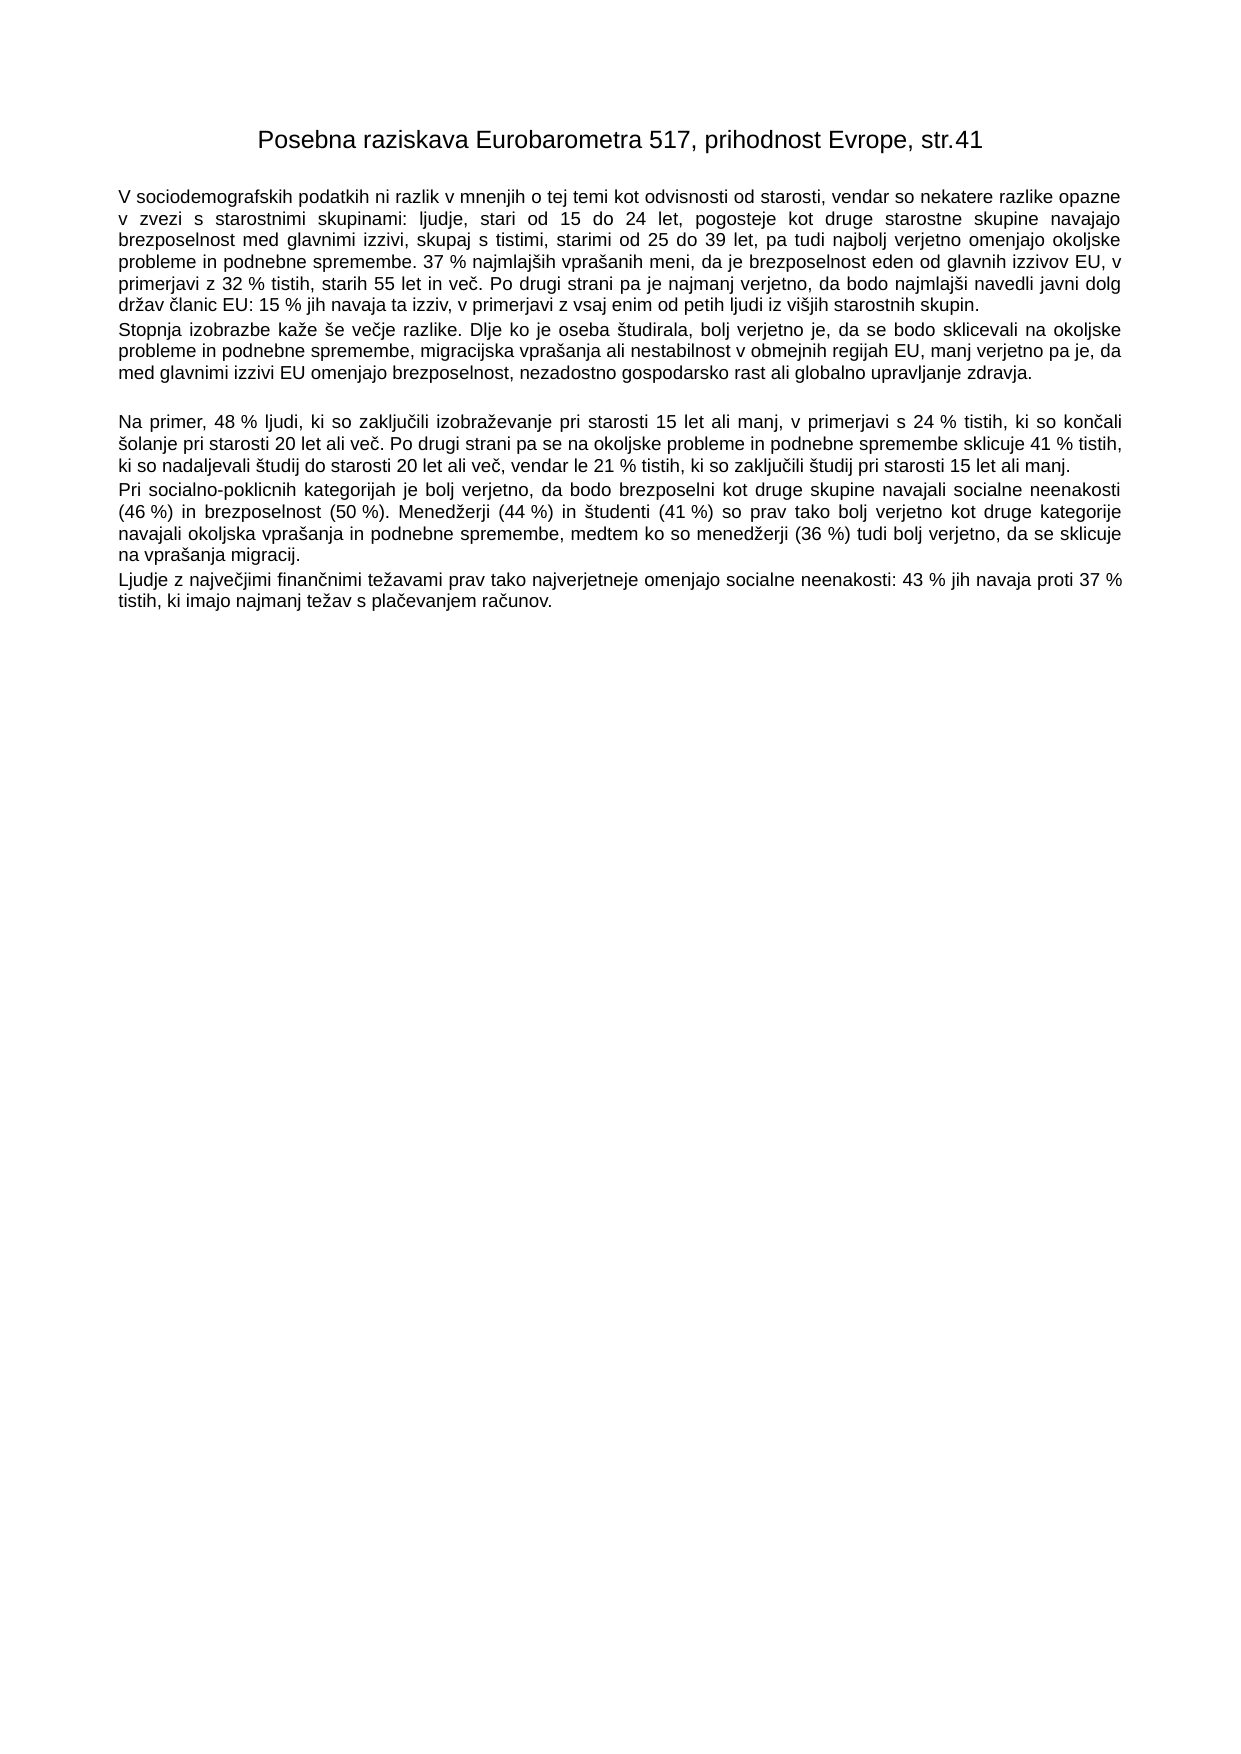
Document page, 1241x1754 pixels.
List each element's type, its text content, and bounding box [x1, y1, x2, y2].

text Stopnja izobrazbe kaže še večje razlike. Dlje ko je oseba študirala, bolj verjetno je, da se bodo sklicevali na okoljske probleme in podnebne spremembe, migracijska vprašanja ali nestabilnost v obmejnih regijah EU, manj verjetno pa je, da med glavnimi izzivi EU omenjajo brezposelnost, nezadostno gospodarsko rast ali globalno upravljanje zdravja. [118, 319, 1122, 383]
text V sociodemografskih podatkih ni razlik v mnenjih o tej temi kot odvisnosti od starosti, vendar so nekatere razlike opazne v zvezi s starostnimi skupinami: ljudje, stari od 15 do 24 let, pogosteje kot druge starostne skupine navajajo brezposelnost med glavnimi izzivi, skupaj s tistimi, starimi od 25 do 39 let, pa tudi najbolj verjetno omenjajo okoljske probleme in podnebne spremembe. 37 % najmlajših vprašanih meni, da je brezposelnost eden od glavnih izzivov EU, v primerjavi z 32 % tistih, starih 55 let in več. Po drugi strani pa je najmanj verjetno, da bodo najmlajši navedli javni dolg držav članic EU: 15 % jih navaja ta izziv, v primerjavi z vsaj enim od petih ljudi iz višjih starostnih skupin. [118, 186, 1122, 315]
text Ljudje z največjimi finančnimi težavami prav tako najverjetneje omenjajo socialne neenakosti: 43 % jih navaja proti 37 % tistih, ki imajo najmanj težav s plačevanjem računov. [118, 569, 1122, 612]
text Pri socialno-poklicnih kategorijah je bolj verjetno, da bodo brezposelni kot druge skupine navajali socialne neenakosti (46 %) in brezposelnost (50 %). Menedžerji (44 %) in študenti (41 %) so prav tako bolj verjetno kot druge kategorije navajali okoljska vprašanja in podnebne spremembe, medtem ko so menedžerji (36 %) tudi bolj verjetno, da se sklicuje na vprašanja migracij. [118, 479, 1122, 566]
text Na primer, 48 % ljudi, ki so zaključili izobraževanje pri starosti 15 let ali manj, v primerjavi s 24 % tistih, ki so končali šolanje pri starosti 20 let ali več. Po drugi strani pa se na okoljske probleme in podnebne spremembe sklicuje 41 % tistih, ki so nadaljevali študij do starosti 20 let ali več, vendar le 21 % tistih, ki so zaključili študij pri starosti 15 let ali manj. [118, 411, 1122, 476]
